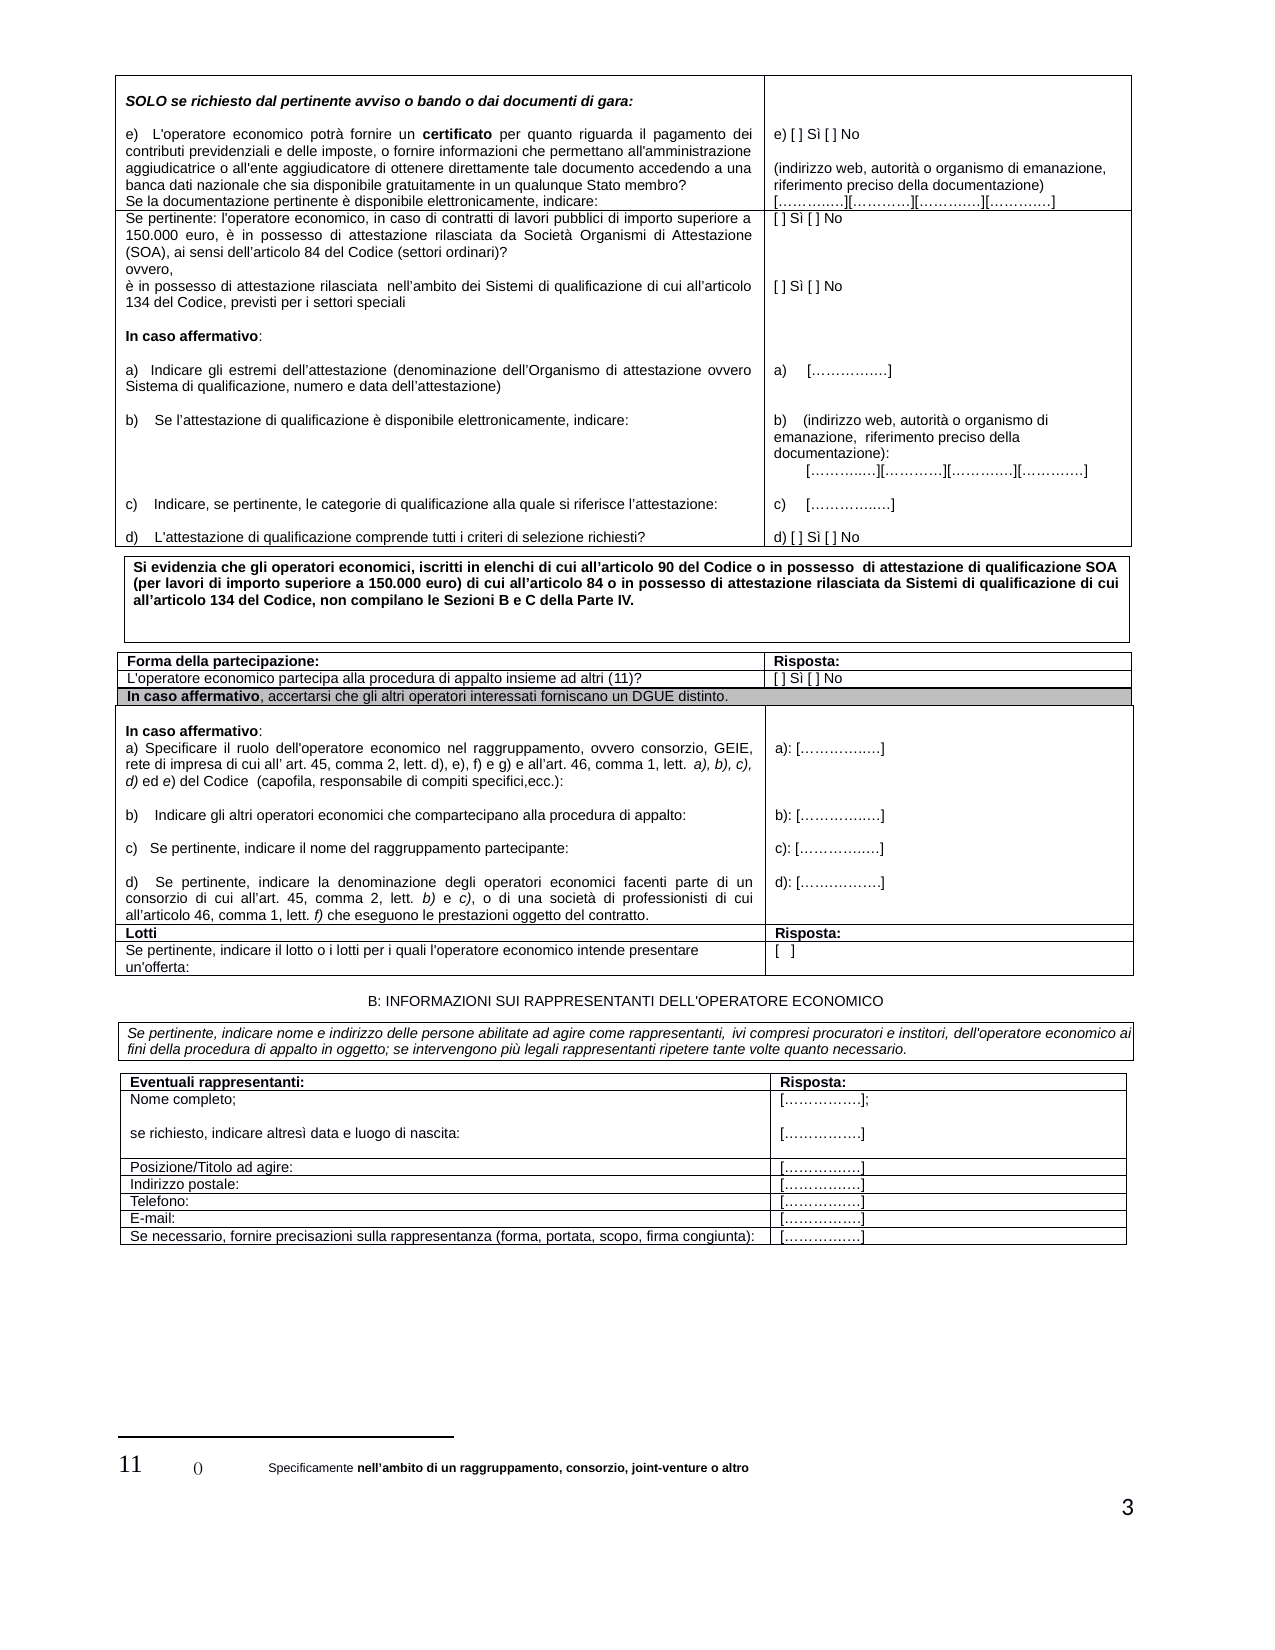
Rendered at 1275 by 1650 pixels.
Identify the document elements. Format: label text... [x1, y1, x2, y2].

table_cell [………….…] [771, 1194, 1126, 1210]
table_cell [………….…] [771, 1228, 1126, 1244]
table_header Si evidenzia che gli operatori economici, iscritti in elenchi di cui all’articolo 90 del Codice o in possesso di attestazione di qualificazione SOA (per lavori di importo superiore a 150.000 euro) di cui all’articolo 84 o in possesso di attestazione rilasciata da Sistemi di qualificazione di cui all’articolo 134 del Codice, non compilano le Sezioni B e C della Parte IV. [115, 546, 1139, 652]
table_cell Se necessario, fornire precisazioni sulla rappresentanza (forma, portata, scopo, firma congiunta): [121, 1228, 770, 1244]
table_cell [ ] Sì [ ] No [ ] Sì [ ] No a) [………….…] b) (indirizzo web, autorità o organismo di emanazione, riferimento preciso della documentazione): [………..…][…………][……….…][……….…] c) […………..…] d) [ ] Sì [ ] No [765, 211, 1131, 546]
table_cell Telefono: [121, 1194, 770, 1210]
table_cell Posizione/Titolo ad agire: [121, 1159, 770, 1175]
title B: Informazioni sui rappresentanti dell'operatore economico [118, 992, 1134, 1009]
table_header In caso affermativo: a) Specificare il ruolo dell'operatore economico nel raggruppamento, ovvero consorzio, GEIE, rete di impresa di cui all’ art. 45, comma 2, lett. d), e), f) e g) e all’art. 46, comma 1, lett. a), b), c), d) ed e) del Codice (capofila, responsabile di compiti specifici,ecc.): b) Indicare gli altri operatori economici che compartecipano alla procedura di appalto: c) Se pertinente, indicare il nome del raggruppamento partecipante: d) Se pertinente, indicare la denominazione degli operatori economici facenti parte di un consorzio di cui all’art. 45, comma 2, lett. b) e c), o di una società di professionisti di cui all’articolo 46, comma 1, lett. f) che eseguono le prestazioni oggetto del contratto. [116, 706, 765, 924]
table_header Eventuali rappresentanti: [121, 1074, 770, 1090]
table_cell Lotti [116, 925, 765, 941]
table_header Risposta: [765, 653, 1131, 669]
table_cell [………….…] [771, 1176, 1126, 1192]
table_cell [ ] Sì [ ] No [765, 671, 1131, 687]
table_cell SOLO se richiesto dal pertinente avviso o bando o dai documenti di gara: e) L'operatore economico potrà fornire un certificato per quanto riguarda il pagamento dei contributi previdenziali e delle imposte, o fornire informazioni che permettano all'amministrazione aggiudicatrice o all'ente aggiudicatore di ottenere direttamente tale documento accedendo a una banca dati nazionale che sia disponibile gratuitamente in un qualunque Stato membro? Se la documentazione pertinente è disponibile elettronicamente, indicare: [116, 76, 764, 210]
table_header Risposta: [771, 1074, 1126, 1090]
table_cell Se pertinente: l'operatore economico, in caso di contratti di lavori pubblici di importo superiore a 150.000 euro, è in possesso di attestazione rilasciata da Società Organismi di Attestazione (SOA), ai sensi dell’articolo 84 del Codice (settori ordinari)? ovvero, è in possesso di attestazione rilasciata nell’ambito dei Sistemi di qualificazione di cui all’articolo 134 del Codice, previsti per i settori speciali In caso affermativo: a) Indicare gli estremi dell’attestazione (denominazione dell’Organismo di attestazione ovvero Sistema di qualificazione, numero e data dell’attestazione) b) Se l’attestazione di qualificazione è disponibile elettronicamente, indicare: c) Indicare, se pertinente, le categorie di qualificazione alla quale si riferisce l’attestazione: d) L'attestazione di qualificazione comprende tutti i criteri di selezione richiesti? [116, 211, 764, 546]
table_cell Se pertinente, indicare il lotto o i lotti per i quali l'operatore economico intende presentare un'offerta: [116, 942, 765, 975]
table_cell Indirizzo postale: [121, 1176, 770, 1192]
table_cell e) [ ] Sì [ ] No (indirizzo web, autorità o organismo di emanazione, riferimento preciso della documentazione) [………..…][…………][……….…][……….…] [765, 76, 1131, 210]
table_header In caso affermativo, accertarsi che gli altri operatori interessati forniscano un DGUE distinto. [118, 689, 1131, 705]
table_cell […………….]; […………….] [771, 1091, 1126, 1158]
text Se pertinente, indicare nome e indirizzo delle persone abilitate ad agire come rappresentanti, ivi compresi procuratori e institori, dell'operatore economico ai fini della procedura di appalto in oggetto; se intervengono più legali rappresentanti ripetere tante volte quanto necessario. [119, 1023, 1133, 1060]
table_header a): […………..…] b): […………..…] c): […………..…] d): […….……….] [766, 706, 1133, 924]
table_header Forma della partecipazione: [118, 653, 764, 669]
table_cell Risposta: [766, 925, 1133, 941]
table_cell Nome completo; se richiesto, indicare altresì data e luogo di nascita: [121, 1091, 770, 1158]
table_cell [ ] [766, 942, 1133, 975]
table_cell [………….…] [771, 1159, 1126, 1175]
table_cell L'operatore economico partecipa alla procedura di appalto insieme ad altri ()? [118, 671, 764, 687]
table_cell E-mail: [121, 1211, 770, 1227]
table_cell […………….] [771, 1211, 1126, 1227]
